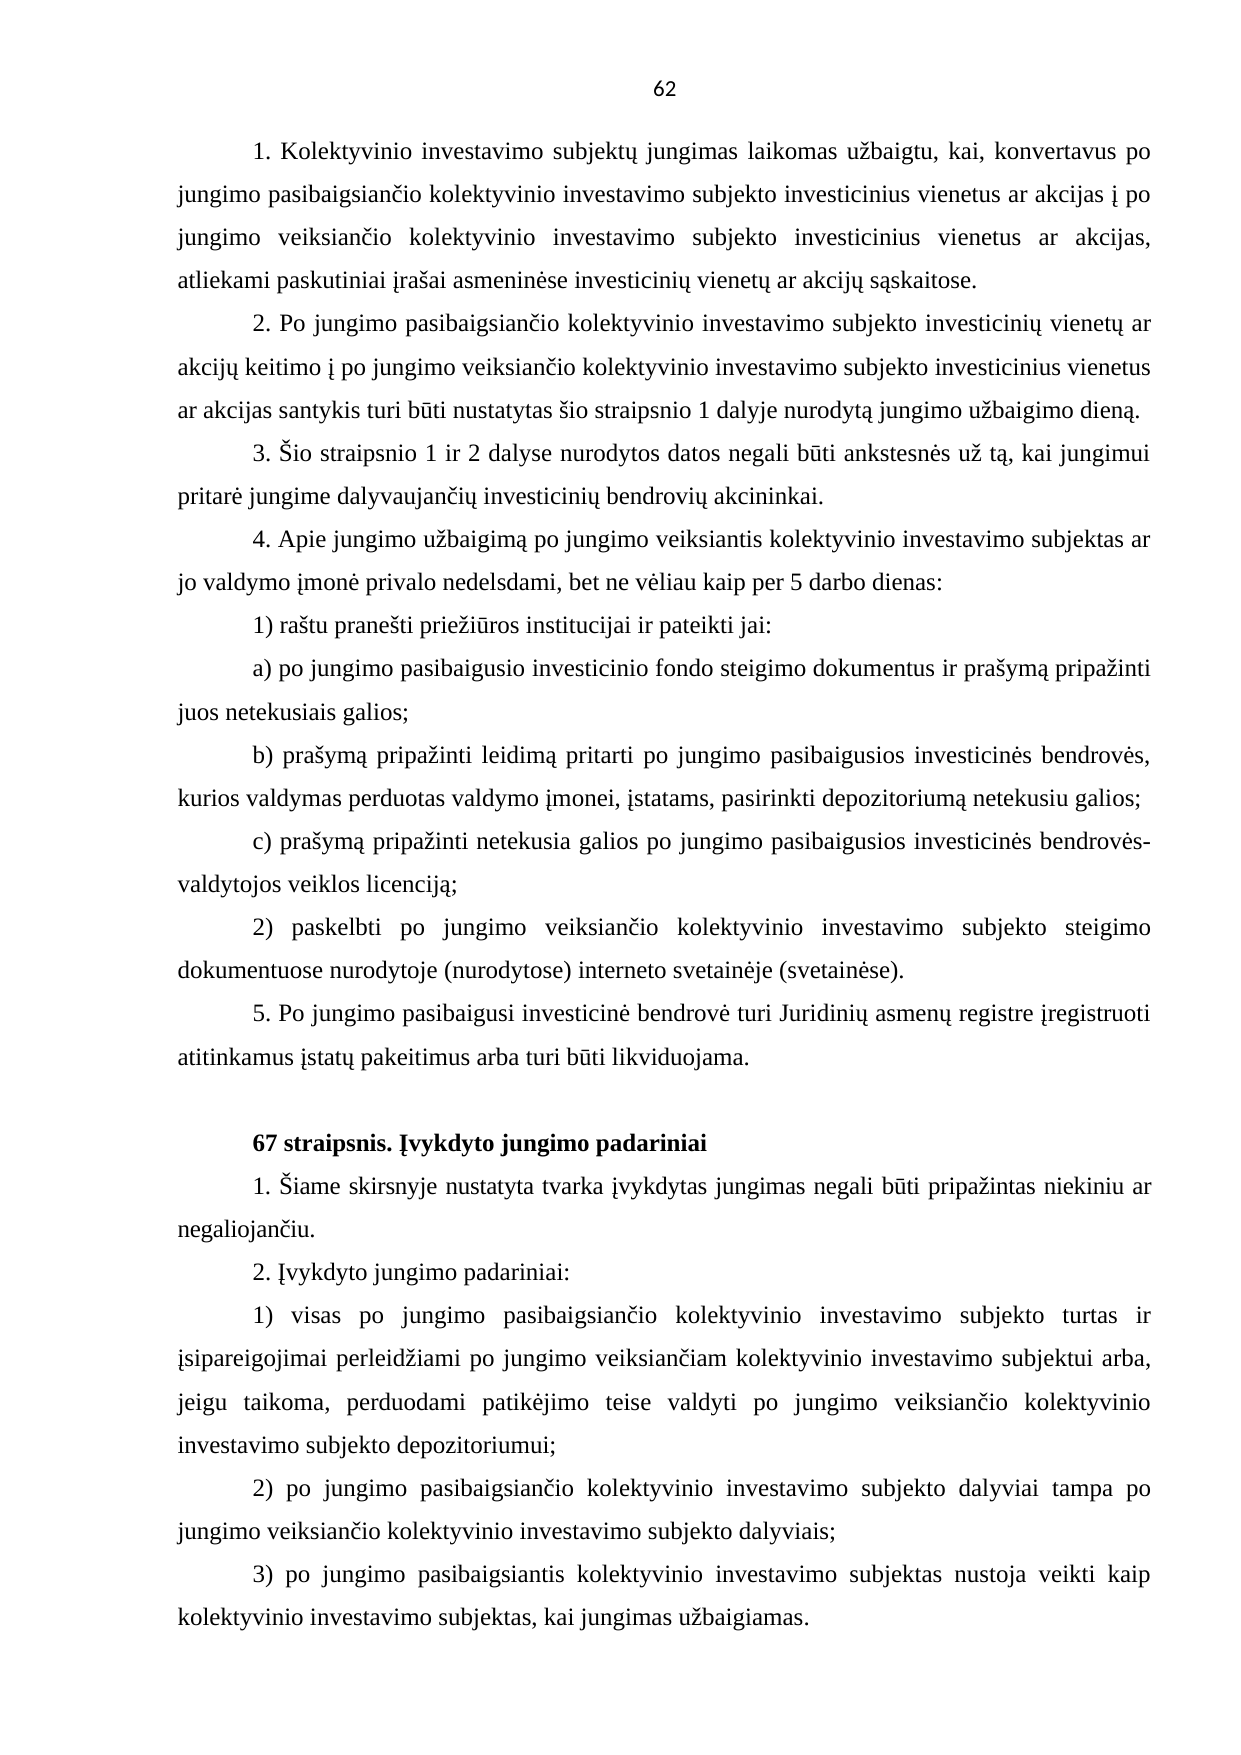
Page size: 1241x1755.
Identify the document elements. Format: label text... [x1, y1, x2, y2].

text 1) raštu pranešti priežiūros institucijai ir pateikti jai: [177, 610, 1152, 639]
text 67 straipsnis. Įvykdyto jungimo padariniai [252, 1128, 1152, 1157]
text 2. Įvykdyto jungimo padariniai: [177, 1257, 1152, 1286]
text 2) paskelbti po jungimo veiksiančio kolektyvinio investavimo subjekto steigimo dokumentuose nurodytoje (nurodytose) interneto svetainėje (svetainėse). [177, 912, 1152, 984]
text 4. Apie jungimo užbaigimą po jungimo veiksiantis kolektyvinio investavimo subjektas ar jo valdymo įmonė privalo nedelsdami, bet ne vėliau kaip per 5 darbo dienas: [177, 524, 1152, 596]
text 1. Šiame skirsnyje nustatyta tvarka įvykdytas jungimas negali būti pripažintas niekiniu ar negaliojančiu. [177, 1171, 1152, 1243]
text 3) po jungimo pasibaigsiantis kolektyvinio investavimo subjektas nustoja veikti kaip kolektyvinio investavimo subjektas, kai jungimas užbaigiamas. [177, 1559, 1152, 1631]
text 2) po jungimo pasibaigsiančio kolektyvinio investavimo subjekto dalyviai tampa po jungimo veiksiančio kolektyvinio investavimo subjekto dalyviais; [177, 1473, 1152, 1545]
text 3. Šio straipsnio 1 ir 2 dalyse nurodytos datos negali būti ankstesnės už tą, kai jungimui pritarė jungime dalyvaujančių investicinių bendrovių akcininkai. [177, 438, 1152, 510]
text b) prašymą pripažinti leidimą pritarti po jungimo pasibaigusios investicinės bendrovės, kurios valdymas perduotas valdymo įmonei, įstatams, pasirinkti depozitoriumą netekusiu galios; [177, 740, 1152, 812]
text 5. Po jungimo pasibaigusi investicinė bendrovė turi Juridinių asmenų registre įregistruoti atitinkamus įstatų pakeitimus arba turi būti likviduojama. [177, 998, 1152, 1070]
text 1) visas po jungimo pasibaigsiančio kolektyvinio investavimo subjekto turtas ir įsipareigojimai perleidžiami po jungimo veiksiančiam kolektyvinio investavimo subjektui arba, jeigu taikoma, perduodami patikėjimo teise valdyti po jungimo veiksiančio kolektyvinio investavimo subjekto depozitoriumui; [177, 1300, 1152, 1458]
text a) po jungimo pasibaigusio investicinio fondo steigimo dokumentus ir prašymą pripažinti juos netekusiais galios; [177, 653, 1152, 725]
text 2. Po jungimo pasibaigsiančio kolektyvinio investavimo subjekto investicinių vienetų ar akcijų keitimo į po jungimo veiksiančio kolektyvinio investavimo subjekto investicinius vienetus ar akcijas santykis turi būti nustatytas šio straipsnio 1 dalyje nurodytą jungimo užbaigimo dieną. [177, 308, 1152, 423]
text 1. Kolektyvinio investavimo subjektų jungimas laikomas užbaigtu, kai, konvertavus po jungimo pasibaigsiančio kolektyvinio investavimo subjekto investicinius vienetus ar akcijas į po jungimo veiksiančio kolektyvinio investavimo subjekto investicinius vienetus ar akcijas, atliekami paskutiniai įrašai asmeninėse investicinių vienetų ar akcijų sąskaitose. [177, 136, 1152, 294]
text c) prašymą pripažinti netekusia galios po jungimo pasibaigusios investicinės bendrovės-valdytojos veiklos licenciją; [177, 826, 1152, 898]
